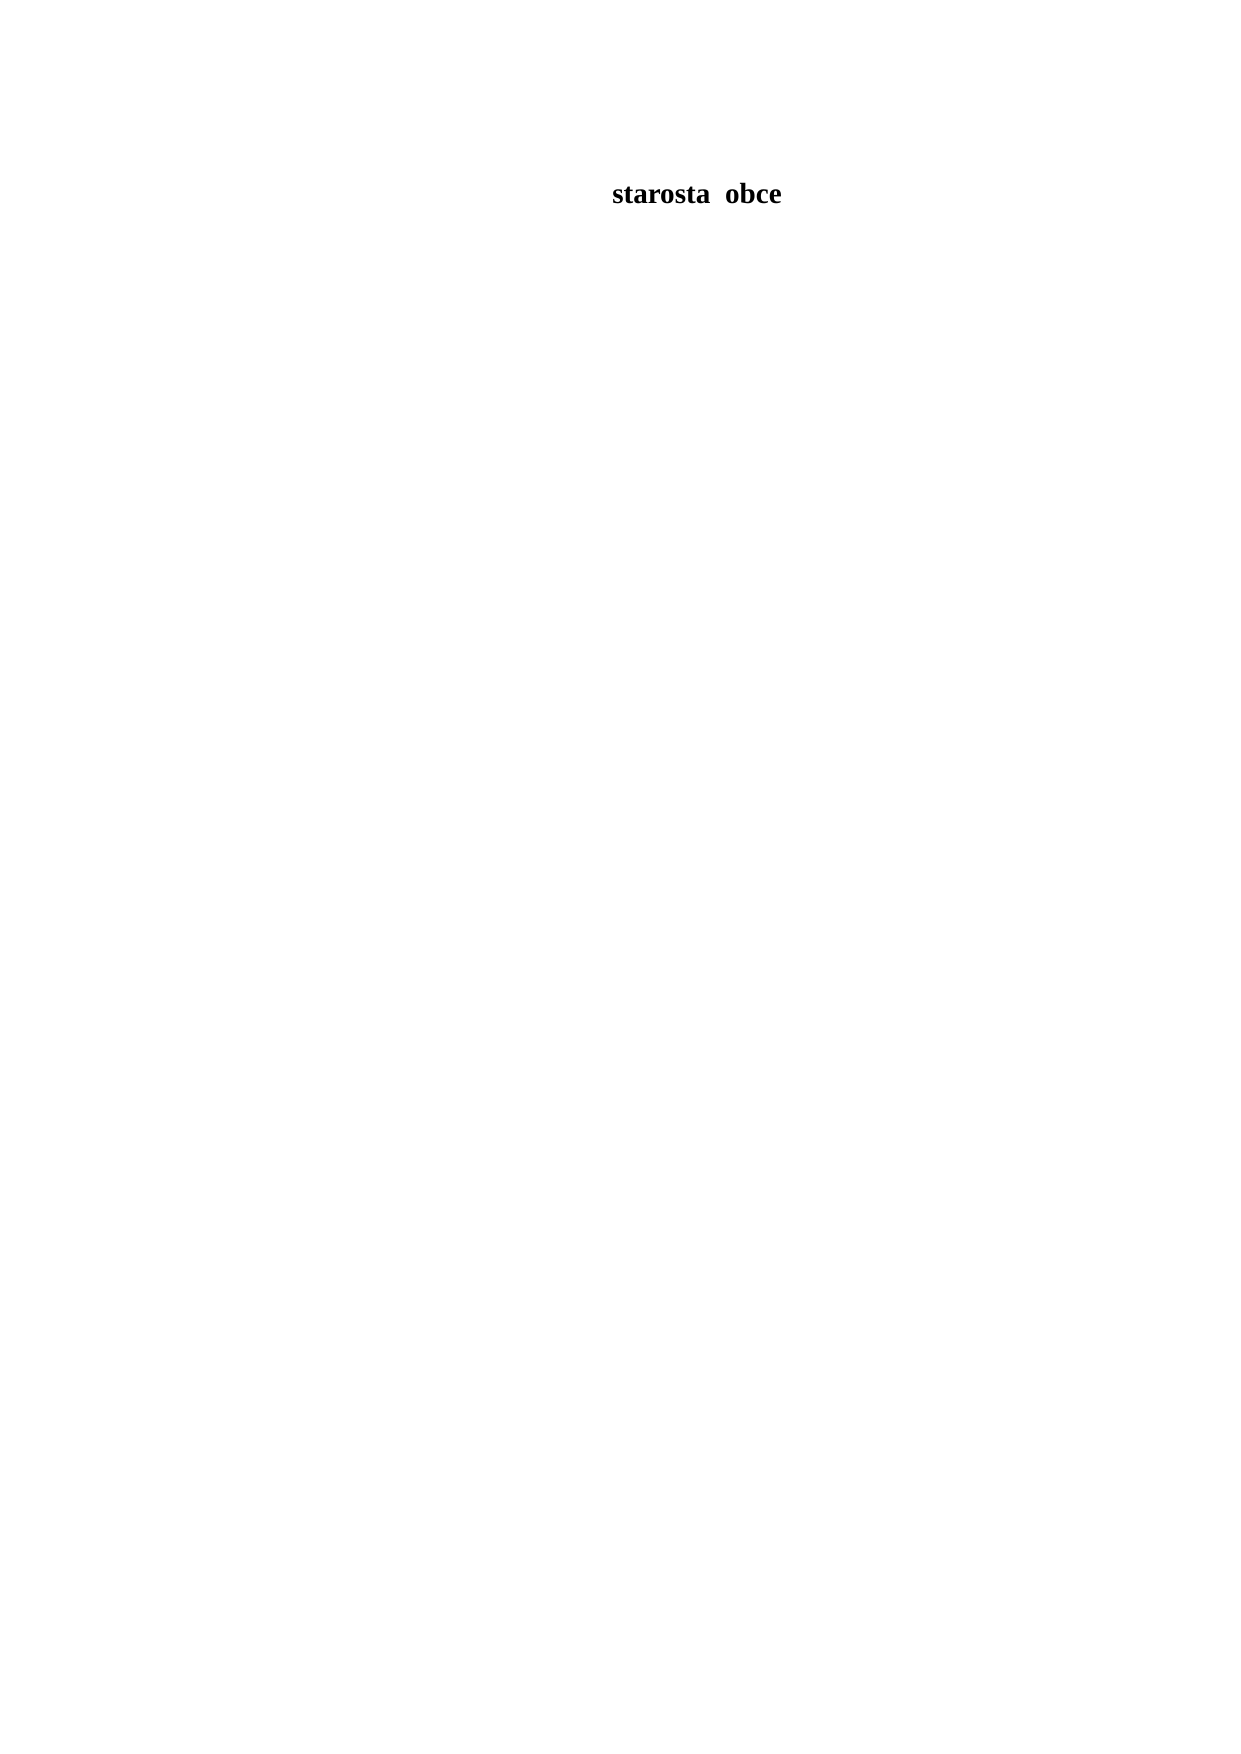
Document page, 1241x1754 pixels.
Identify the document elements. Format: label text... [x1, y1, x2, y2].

text starosta obce [148, 176, 1093, 210]
